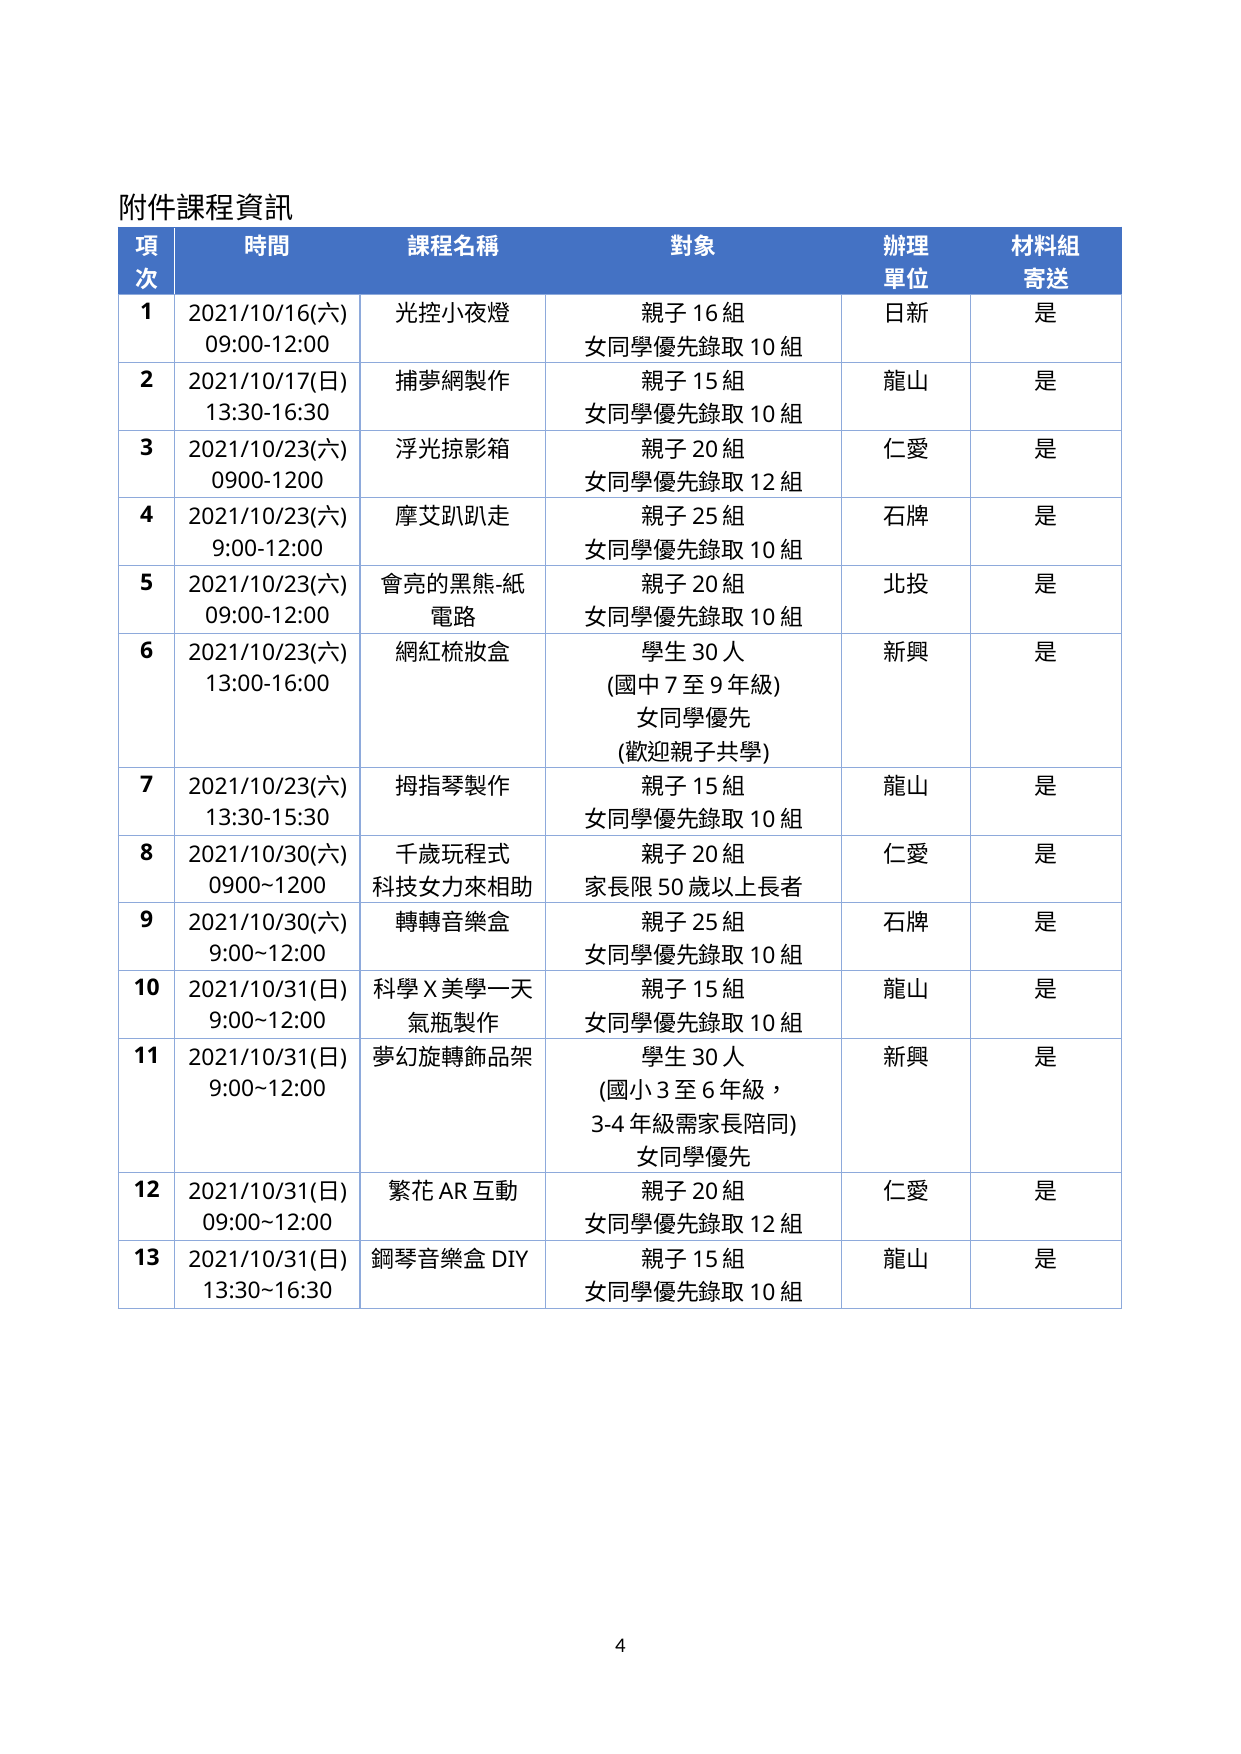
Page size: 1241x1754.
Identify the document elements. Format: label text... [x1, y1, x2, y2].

table_cell 北投 [842, 566, 970, 633]
table_cell 2021/10/23(六) 9:00-12:00 [175, 498, 359, 565]
table_cell 是 [971, 431, 1121, 497]
table_cell 1 [119, 295, 174, 362]
table_cell 仁愛 [842, 836, 970, 902]
table_header 項次 [119, 228, 174, 294]
table_cell 是 [971, 1241, 1121, 1307]
table_cell 親子20組 女同學優先錄取10組 [546, 566, 841, 633]
table_cell 浮光掠影箱 [361, 431, 545, 497]
table_cell 2021/10/30(六) 9:00~12:00 [175, 903, 359, 970]
table_cell 轉轉音樂盒 [361, 903, 545, 970]
table_cell 親子16組 女同學優先錄取10組 [546, 295, 841, 362]
table_cell 12 [119, 1173, 174, 1240]
table_cell 親子15組 女同學優先錄取10組 [546, 363, 841, 429]
table_cell 是 [971, 566, 1121, 633]
table_cell 光控小夜燈 [361, 295, 545, 362]
table_cell 13 [119, 1241, 174, 1307]
table_cell 2021/10/31(日) 09:00~12:00 [175, 1173, 359, 1240]
table_cell 親子20組 女同學優先錄取12組 [546, 431, 841, 497]
table_cell 是 [971, 1039, 1121, 1172]
table_cell 2021/10/16(六) 09:00-12:00 [175, 295, 359, 362]
table_cell 日新 [842, 295, 970, 362]
table_cell 網紅梳妝盒 [361, 634, 545, 767]
table_cell 親子20組 家長限50歲以上長者 [546, 836, 841, 902]
table_header 材料組 寄送 [971, 228, 1121, 294]
table_cell 2021/10/23(六) 0900-1200 [175, 431, 359, 497]
table_cell 10 [119, 971, 174, 1038]
table_cell 科學X美學一天氣瓶製作 [361, 971, 545, 1038]
table_header 時間 [175, 228, 360, 294]
table_cell 繁花AR互動 [361, 1173, 545, 1240]
table_cell 龍山 [842, 1241, 970, 1307]
table_cell 千歲玩程式 科技女力來相助 [361, 836, 545, 902]
table_cell 是 [971, 971, 1121, 1038]
table_cell 是 [971, 498, 1121, 565]
table_cell 4 [119, 498, 174, 565]
table_cell 學生30人 (國中7至9年級) 女同學優先 (歡迎親子共學) [546, 634, 841, 767]
table_cell 是 [971, 295, 1121, 362]
table_cell 9 [119, 903, 174, 970]
table_cell 是 [971, 903, 1121, 970]
table_cell 捕夢網製作 [361, 363, 545, 429]
table_cell 新興 [842, 1039, 970, 1172]
table_cell 2 [119, 363, 174, 429]
table_cell 親子15組 女同學優先錄取10組 [546, 768, 841, 834]
table_cell 摩艾趴趴走 [361, 498, 545, 565]
table_cell 2021/10/31(日) 13:30~16:30 [175, 1241, 359, 1307]
table_header 對象 [546, 228, 841, 294]
table_cell 是 [971, 634, 1121, 767]
table_cell 親子15組 女同學優先錄取10組 [546, 971, 841, 1038]
table_cell 親子15組 女同學優先錄取10組 [546, 1241, 841, 1307]
table_cell 2021/10/23(六) 13:00-16:00 [175, 634, 359, 767]
table_header 課程名稱 [360, 228, 546, 294]
table_cell 2021/10/17(日) 13:30-16:30 [175, 363, 359, 429]
table_cell 11 [119, 1039, 174, 1172]
table_cell 仁愛 [842, 431, 970, 497]
table_cell 拇指琴製作 [361, 768, 545, 834]
table_cell 新興 [842, 634, 970, 767]
table_cell 會亮的黑熊-紙電路 [361, 566, 545, 633]
table_cell 3 [119, 431, 174, 497]
table_cell 龍山 [842, 768, 970, 834]
table_cell 學生30人 (國小3至6年級， 3-4年級需家長陪同) 女同學優先 [546, 1039, 841, 1172]
table_cell 2021/10/31(日) 9:00~12:00 [175, 971, 359, 1038]
table_cell 龍山 [842, 971, 970, 1038]
table_cell 親子20組 女同學優先錄取12組 [546, 1173, 841, 1240]
table_cell 親子25組 女同學優先錄取10組 [546, 903, 841, 970]
table_cell 6 [119, 634, 174, 767]
table_cell 鋼琴音樂盒DIY [361, 1241, 545, 1307]
table_cell 龍山 [842, 363, 970, 429]
table_cell 石牌 [842, 498, 970, 565]
table_cell 是 [971, 1173, 1121, 1240]
table_cell 石牌 [842, 903, 970, 970]
text 附件課程資訊 [118, 164, 1122, 227]
table_cell 2021/10/23(六) 13:30-15:30 [175, 768, 359, 834]
table_cell 是 [971, 363, 1121, 429]
table_cell 夢幻旋轉飾品架 [361, 1039, 545, 1172]
table_cell 2021/10/31(日) 9:00~12:00 [175, 1039, 359, 1172]
table_cell 是 [971, 836, 1121, 902]
table_cell 8 [119, 836, 174, 902]
table_cell 2021/10/30(六) 0900~1200 [175, 836, 359, 902]
table_cell 仁愛 [842, 1173, 970, 1240]
table_cell 5 [119, 566, 174, 633]
table_cell 親子25組 女同學優先錄取10組 [546, 498, 841, 565]
table_cell 7 [119, 768, 174, 834]
table_cell 是 [971, 768, 1121, 834]
table_cell 2021/10/23(六) 09:00-12:00 [175, 566, 359, 633]
table_header 辦理 單位 [841, 228, 971, 294]
